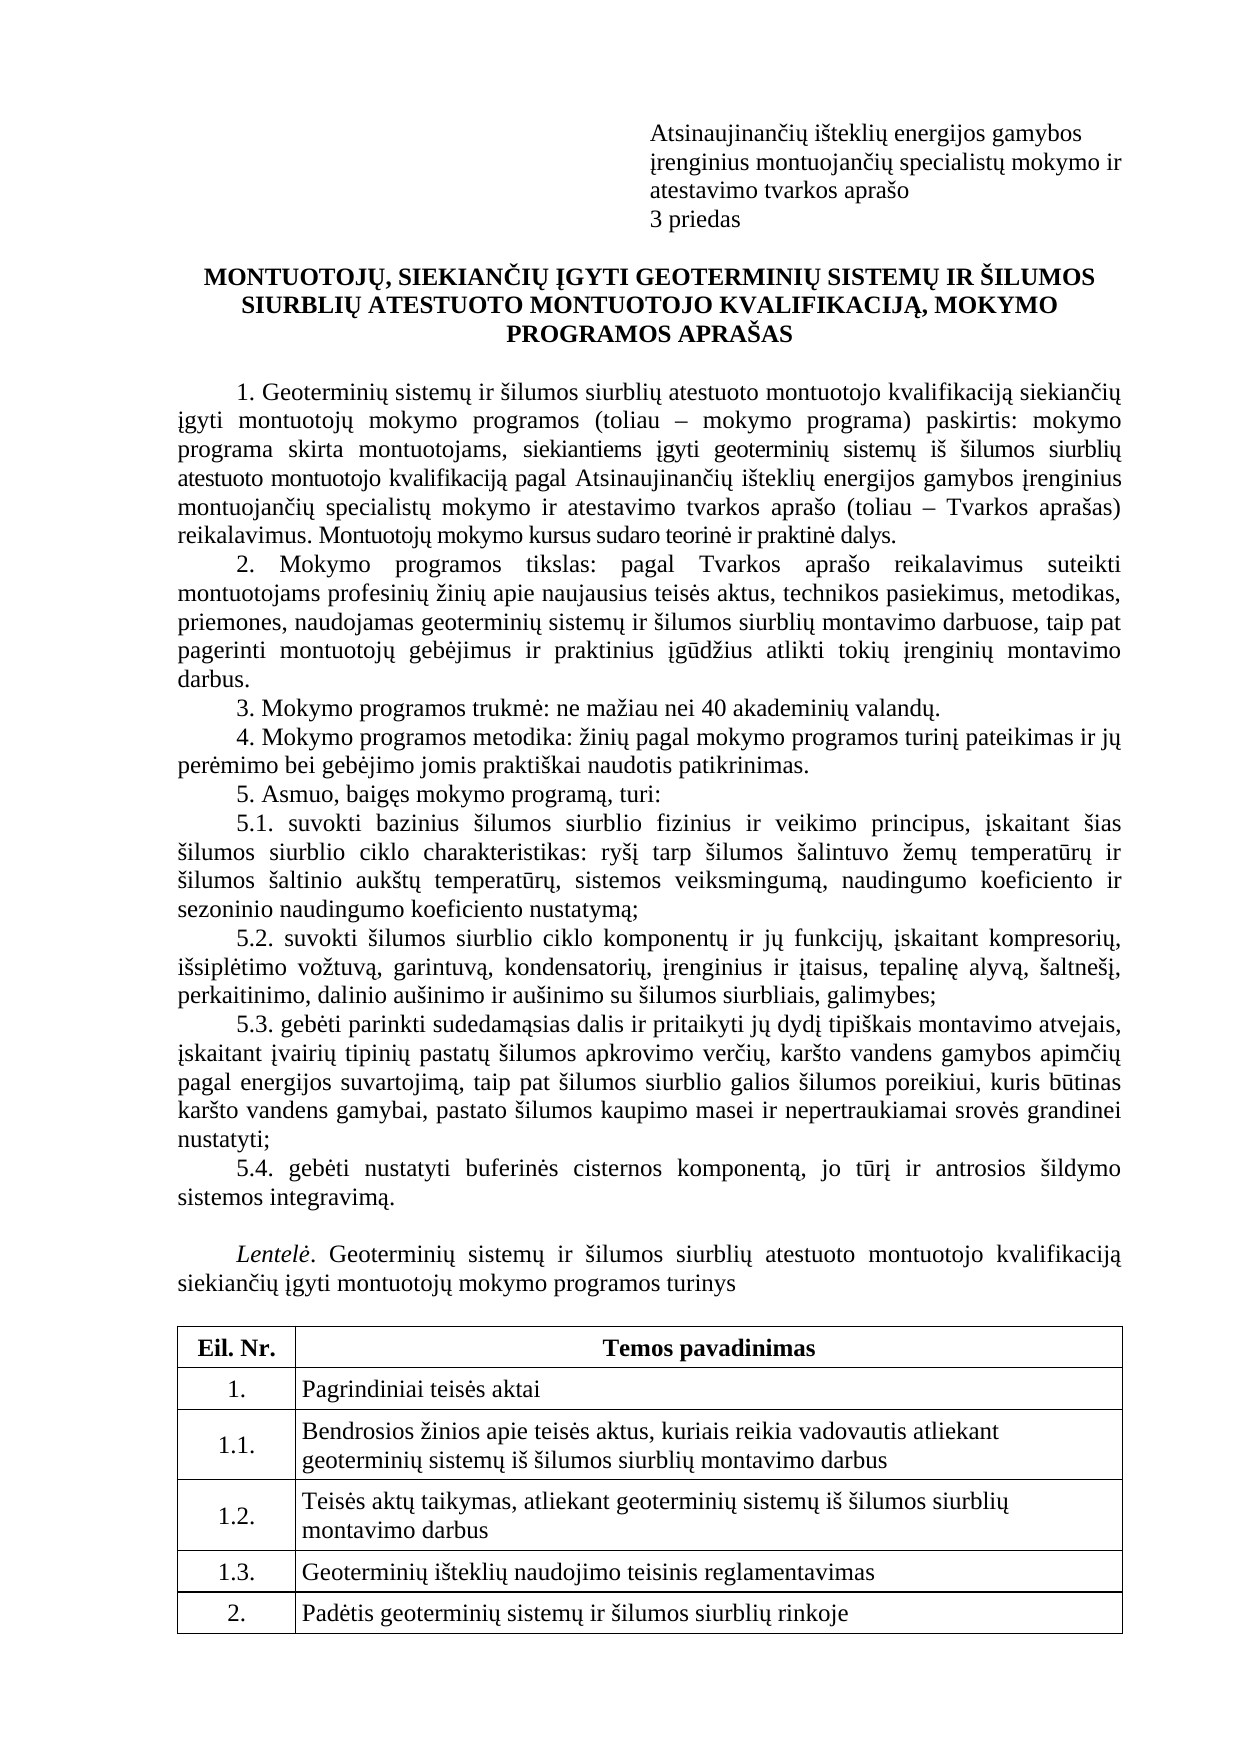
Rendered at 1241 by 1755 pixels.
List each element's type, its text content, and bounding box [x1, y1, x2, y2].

table_cell 2. [178, 1593, 295, 1633]
table_cell 1.3. [178, 1551, 295, 1591]
text 3 priedas [649, 204, 1122, 233]
text 3. Mokymo programos trukmė: ne mažiau nei 40 akademinių valandų. [177, 693, 1122, 722]
table_header Eil. Nr. [178, 1327, 295, 1367]
table_cell Bendrosios žinios apie teisės aktus, kuriais reikia vadovautis atliekant geoterminių sistemų iš šilumos siurblių montavimo darbus [296, 1410, 1122, 1479]
text 2. Mokymo programos tikslas: pagal Tvarkos aprašo reikalavimus suteikti montuotojams profesinių žinių apie naujausius teisės aktus, technikos pasiekimus, metodikas, priemones, naudojamas geoterminių sistemų ir šilumos siurblių montavimo darbuose, taip pat pagerinti montuotojų gebėjimus ir praktinius įgūdžius atlikti tokių įrenginių montavimo darbus. [177, 549, 1122, 693]
table_cell 1.2. [178, 1480, 295, 1550]
text 5. Asmuo, baigęs mokymo programą, turi: [177, 779, 1122, 808]
table_cell 1. [178, 1368, 295, 1409]
text 4. Mokymo programos metodika: žinių pagal mokymo programos turinį pateikimas ir jų perėmimo bei gebėjimo jomis praktiškai naudotis patikrinimas. [177, 722, 1122, 779]
text įrenginius montuojančių specialistų mokymo ir [649, 147, 1122, 176]
table_header Temos pavadinimas [296, 1327, 1122, 1367]
text Lentelė. Geoterminių sistemų ir šilumos siurblių atestuoto montuotojo kvalifikaciją siekiančių įgyti montuotojų mokymo programos turinys [177, 1239, 1122, 1297]
table_cell 1.1. [178, 1410, 295, 1479]
text 1. Geoterminių sistemų ir šilumos siurblių atestuoto montuotojo kvalifikaciją siekiančių įgyti montuotojų mokymo programos (toliau – mokymo programa) paskirtis: mokymo programa skirta montuotojams, siekiantiems įgyti geoterminių sistemų iš šilumos siurblių atestuoto montuotojo kvalifikaciją pagal Atsinaujinančių išteklių energijos gamybos įrenginius montuojančių specialistų mokymo ir atestavimo tvarkos aprašo (toliau – Tvarkos aprašas) reikalavimus. Montuotojų mokymo kursus sudaro teorinė ir praktinė dalys. [177, 377, 1122, 549]
text 5.1. suvokti bazinius šilumos siurblio fizinius ir veikimo principus, įskaitant šias šilumos siurblio ciklo charakteristikas: ryšį tarp šilumos šalintuvo žemų temperatūrų ir šilumos šaltinio aukštų temperatūrų, sistemos veiksmingumą, naudingumo koeficiento ir sezoninio naudingumo koeficiento nustatymą; [177, 808, 1122, 923]
table_cell Pagrindiniai teisės aktai [296, 1368, 1122, 1409]
text 5.3. gebėti parinkti sudedamąsias dalis ir pritaikyti jų dydį tipiškais montavimo atvejais, įskaitant įvairių tipinių pastatų šilumos apkrovimo verčių, karšto vandens gamybos apimčių pagal energijos suvartojimą, taip pat šilumos siurblio galios šilumos poreikiui, kuris būtinas karšto vandens gamybai, pastato šilumos kaupimo masei ir nepertraukiamai srovės grandinei nustatyti; [177, 1009, 1122, 1153]
table_cell Padėtis geoterminių sistemų ir šilumos siurblių rinkoje [296, 1593, 1122, 1633]
table_cell Teisės aktų taikymas, atliekant geoterminių sistemų iš šilumos siurblių montavimo darbus [296, 1480, 1122, 1550]
text atestavimo tvarkos aprašo [649, 176, 1122, 204]
table_cell Geoterminių išteklių naudojimo teisinis reglamentavimas [296, 1551, 1122, 1591]
text Atsinaujinančių išteklių energijos gamybos [649, 118, 1122, 147]
text 5.2. suvokti šilumos siurblio ciklo komponentų ir jų funkcijų, įskaitant kompresorių, išsiplėtimo vožtuvą, garintuvą, kondensatorių, įrenginius ir įtaisus, tepalinę alyvą, šaltnešį, perkaitinimo, dalinio aušinimo ir aušinimo su šilumos siurbliais, galimybes; [177, 923, 1122, 1009]
text 5.4. gebėti nustatyti buferinės cisternos komponentą, jo tūrį ir antrosios šildymo sistemos integravimą. [177, 1153, 1122, 1211]
text MONTUOTOJŲ, SIEKIANČIŲ ĮGYTI Geoterminių sistemų ir šilumos siurblių ATESTUOTO montuotojo KVALIFIKACIJĄ, MOKYMO PROGRAMos aprašas [177, 262, 1122, 348]
